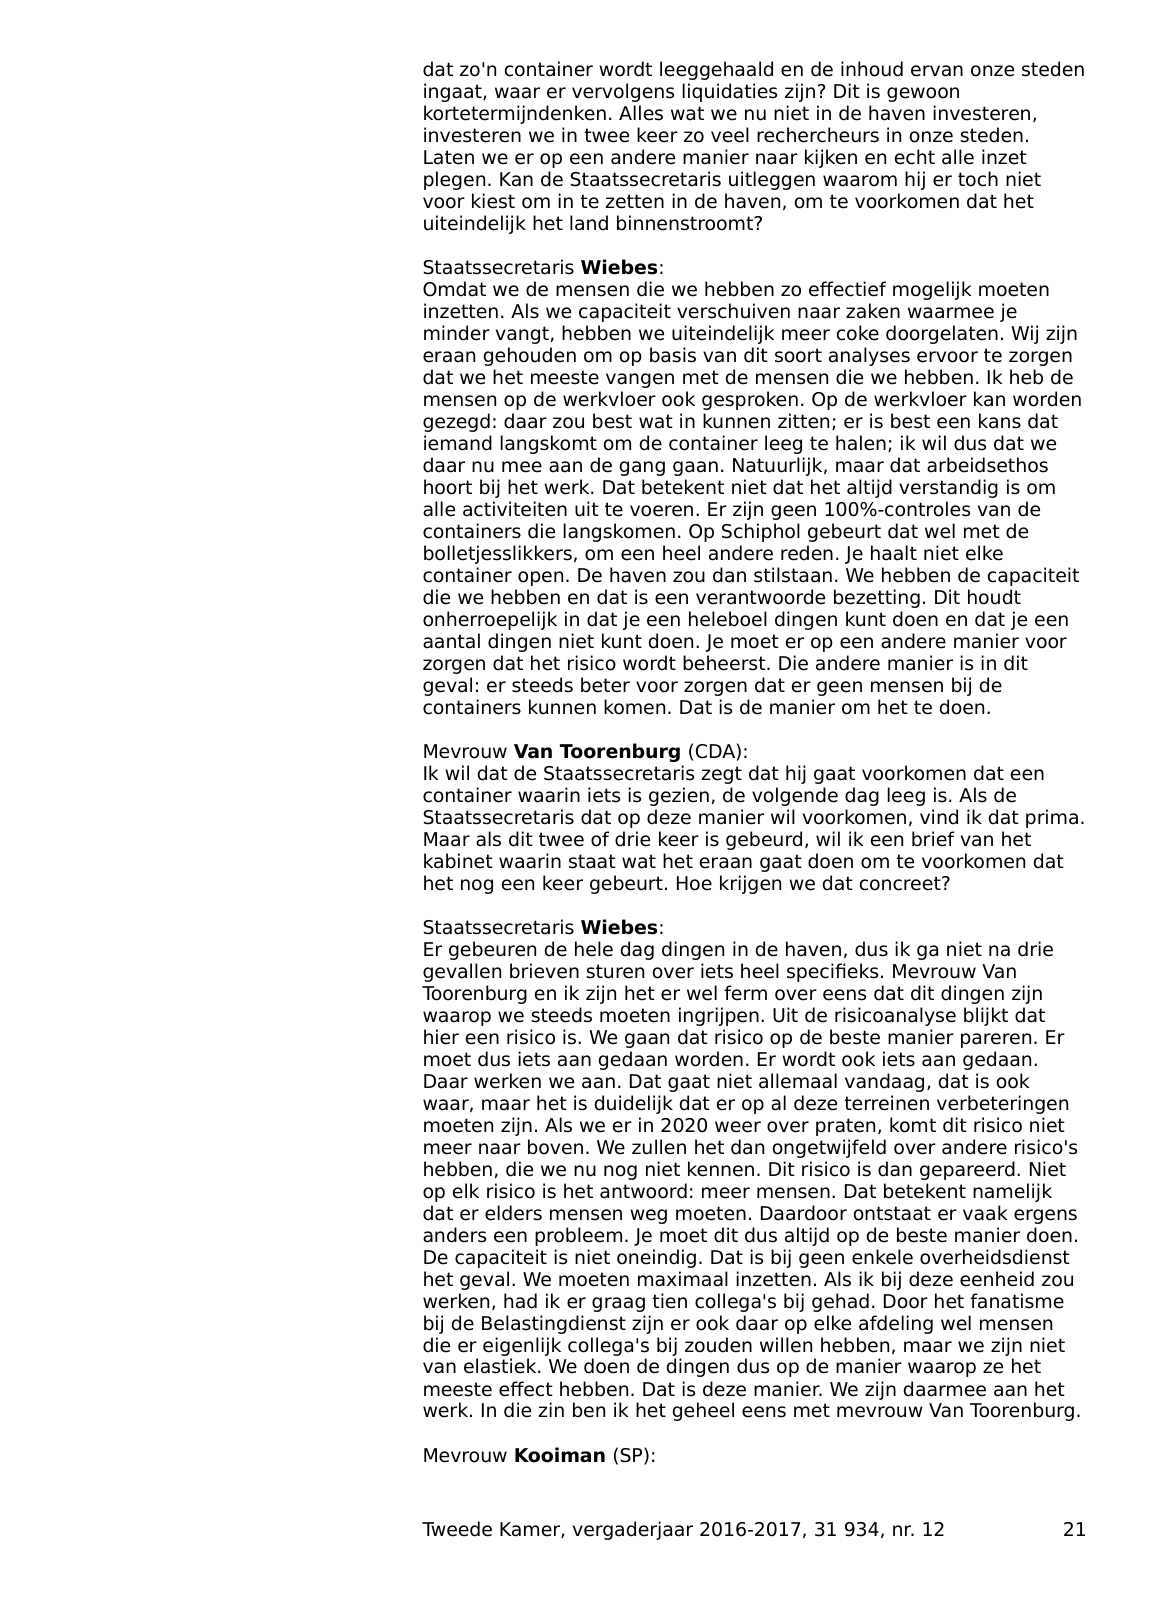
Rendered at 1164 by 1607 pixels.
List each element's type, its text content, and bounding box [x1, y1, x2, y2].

text Staatssecretaris Wiebes: [422, 257, 1087, 279]
text Staatssecretaris Wiebes: [422, 917, 1087, 939]
text Mevrouw Kooiman (SP): [422, 1444, 1087, 1467]
text Ik wil dat de Staatssecretaris zegt dat hij gaat voorkomen dat een container waarin iets is gezien, de volgende dag leeg is. Als de Staatssecretaris dat op deze manier wil voorkomen, vind ik dat prima. Maar als dit twee of drie keer is gebeurd, wil ik een brief van het kabinet waarin staat wat het eraan gaat doen om te voorkomen dat het nog een keer gebeurt. Hoe krijgen we dat concreet? [422, 763, 1087, 895]
text Omdat we de mensen die we hebben zo effectief mogelijk moeten inzetten. Als we capaciteit verschuiven naar zaken waarmee je minder vangt, hebben we uiteindelijk meer coke doorgelaten. Wij zijn eraan gehouden om op basis van dit soort analyses ervoor te zorgen dat we het meeste vangen met de mensen die we hebben. Ik heb de mensen op de werkvloer ook gesproken. Op de werkvloer kan worden gezegd: daar zou best wat in kunnen zitten; er is best een kans dat iemand langskomt om de container leeg te halen; ik wil dus dat we daar nu mee aan de gang gaan. Natuurlijk, maar dat arbeidsethos hoort bij het werk. Dat betekent niet dat het altijd verstandig is om alle activiteiten uit te voeren. Er zijn geen 100%-controles van de containers die langskomen. Op Schiphol gebeurt dat wel met de bolletjesslikkers, om een heel andere reden. Je haalt niet elke container open. De haven zou dan stilstaan. We hebben de capaciteit die we hebben en dat is een verantwoorde bezetting. Dit houdt onherroepelijk in dat je een heleboel dingen kunt doen en dat je een aantal dingen niet kunt doen. Je moet er op een andere manier voor zorgen dat het risico wordt beheerst. Die andere manier is in dit geval: er steeds beter voor zorgen dat er geen mensen bij de containers kunnen komen. Dat is de manier om het te doen. [422, 279, 1087, 719]
text dat zo'n container wordt leeggehaald en de inhoud ervan onze steden ingaat, waar er vervolgens liquidaties zijn? Dit is gewoon kortetermijndenken. Alles wat we nu niet in de haven investeren, investeren we in twee keer zo veel rechercheurs in onze steden. Laten we er op een andere manier naar kijken en echt alle inzet plegen. Kan de Staatssecretaris uitleggen waarom hij er toch niet voor kiest om in te zetten in de haven, om te voorkomen dat het uiteindelijk het land binnenstroomt? [422, 59, 1087, 235]
text Mevrouw Van Toorenburg (CDA): [422, 741, 1087, 763]
text Er gebeuren de hele dag dingen in de haven, dus ik ga niet na drie gevallen brieven sturen over iets heel specifieks. Mevrouw Van Toorenburg en ik zijn het er wel ferm over eens dat dit dingen zijn waarop we steeds moeten ingrijpen. Uit de risicoanalyse blijkt dat hier een risico is. We gaan dat risico op de beste manier pareren. Er moet dus iets aan gedaan worden. Er wordt ook iets aan gedaan. Daar werken we aan. Dat gaat niet allemaal vandaag, dat is ook waar, maar het is duidelijk dat er op al deze terreinen verbeteringen moeten zijn. Als we er in 2020 weer over praten, komt dit risico niet meer naar boven. We zullen het dan ongetwijfeld over andere risico's hebben, die we nu nog niet kennen. Dit risico is dan gepareerd. Niet op elk risico is het antwoord: meer mensen. Dat betekent namelijk dat er elders mensen weg moeten. Daardoor ontstaat er vaak ergens anders een probleem. Je moet dit dus altijd op de beste manier doen. De capaciteit is niet oneindig. Dat is bij geen enkele overheidsdienst het geval. We moeten maximaal inzetten. Als ik bij deze eenheid zou werken, had ik er graag tien collega's bij gehad. Door het fanatisme bij de Belastingdienst zijn er ook daar op elke afdeling wel mensen die er eigenlijk collega's bij zouden willen hebben, maar we zijn niet van elastiek. We doen de dingen dus op de manier waarop ze het meeste effect hebben. Dat is deze manier. We zijn daarmee aan het werk. In die zin ben ik het geheel eens met mevrouw Van Toorenburg. [422, 939, 1087, 1422]
